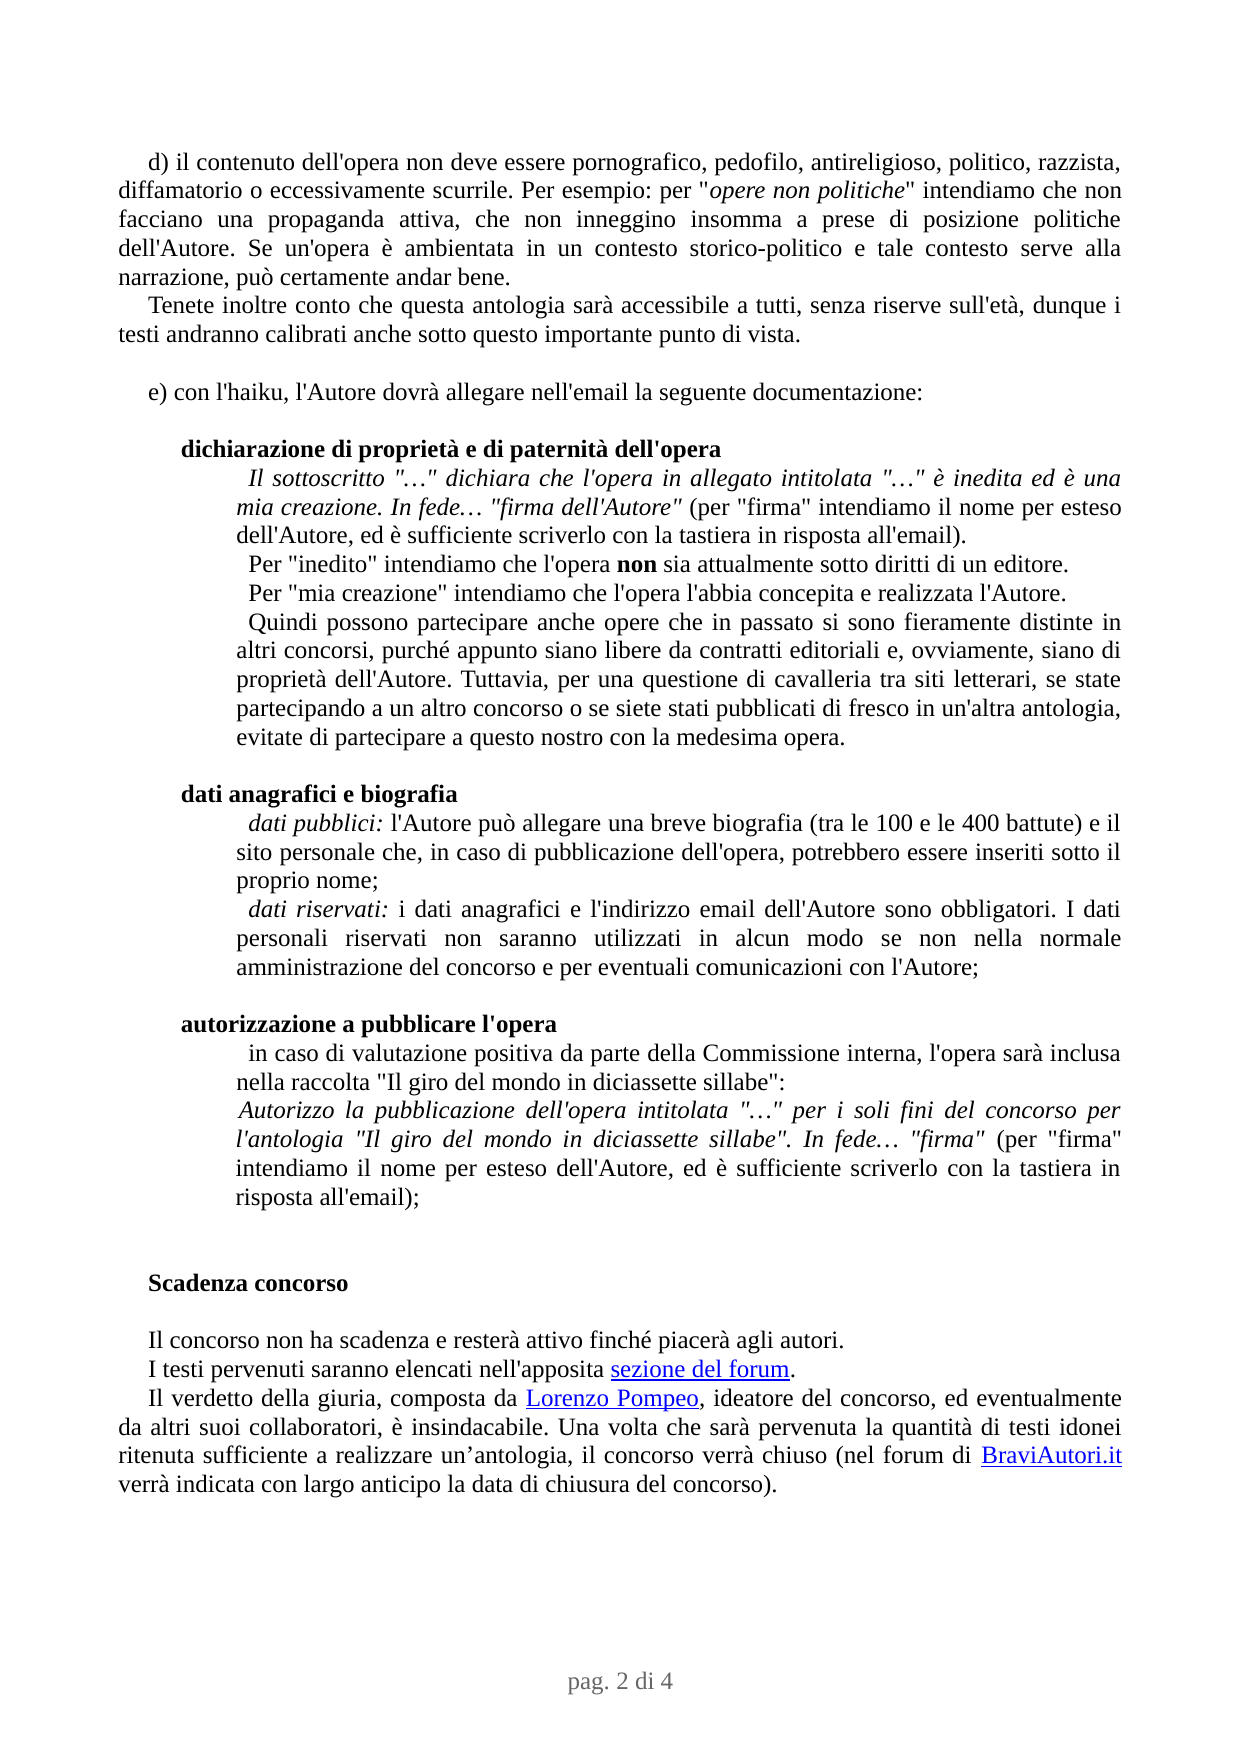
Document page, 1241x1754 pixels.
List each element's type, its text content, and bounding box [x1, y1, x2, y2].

text dati pubblici: l'Autore può allegare una breve biografia (tra le 100 e le 400 battute) e il sito personale che, in caso di pubblicazione dell'opera, potrebbero essere inseriti sotto il proprio nome; [236, 808, 1122, 894]
text e) con l'haiku, l'Autore dovrà allegare nell'email la seguente documentazione: [118, 377, 1122, 406]
text Tenete inoltre conto che questa antologia sarà accessibile a tutti, senza riserve sull'età, dunque i testi andranno calibrati anche sotto questo importante punto di vista. [118, 291, 1122, 348]
text Per "inedito" intendiamo che l'opera non sia attualmente sotto diritti di un editore. [236, 549, 1122, 578]
text Il sottoscritto "…" dichiara che l'opera in allegato intitolata "…" è inedita ed è una mia creazione. In fede… "firma dell'Autore" (per "firma" intendiamo il nome per esteso dell'Autore, ed è sufficiente scriverlo con la tastiera in risposta all'email). [236, 463, 1122, 549]
text in caso di valutazione positiva da parte della Commissione interna, l'opera sarà inclusa nella raccolta "Il giro del mondo in diciassette sillabe": [236, 1038, 1122, 1096]
text Scadenza concorso [118, 1268, 1122, 1297]
text autorizzazione a pubblicare l'opera [181, 1009, 1122, 1038]
text Quindi possono partecipare anche opere che in passato si sono fieramente distinte in altri concorsi, purché appunto siano libere da contratti editoriali e, ovviamente, siano di proprietà dell'Autore. Tuttavia, per una questione di cavalleria tra siti letterari, se state partecipando a un altro concorso o se siete stati pubblicati di fresco in un'altra antologia, evitate di partecipare a questo nostro con la medesima opera. [236, 607, 1122, 751]
text dati riservati: i dati anagrafici e l'indirizzo email dell'Autore sono obbligatori. I dati personali riservati non saranno utilizzati in alcun modo se non nella normale amministrazione del concorso e per eventuali comunicazioni con l'Autore; [236, 894, 1122, 981]
text I testi pervenuti saranno elencati nell'apposita sezione del forum. [118, 1354, 1122, 1383]
text Per "mia creazione" intendiamo che l'opera l'abbia concepita e realizzata l'Autore. [236, 578, 1122, 607]
text Il verdetto della giuria, composta da Lorenzo Pompeo, ideatore del concorso, ed eventualmente da altri suoi collaboratori, è insindacabile. Una volta che sarà pervenuta la quantità di testi idonei ritenuta sufficiente a realizzare un’antologia, il concorso verrà chiuso (nel forum di BraviAutori.it verrà indicata con largo anticipo la data di chiusura del concorso). [118, 1383, 1122, 1498]
text Autorizzo la pubblicazione dell'opera intitolata "…" per i soli fini del concorso per l'antologia "Il giro del mondo in diciassette sillabe". In fede… "firma" (per "firma" intendiamo il nome per esteso dell'Autore, ed è sufficiente scriverlo con la tastiera in risposta all'email); [235, 1096, 1122, 1211]
text Il concorso non ha scadenza e resterà attivo finché piacerà agli autori. [118, 1326, 1122, 1354]
text dichiarazione di proprietà e di paternità dell'opera [181, 434, 1122, 463]
text dati anagrafici e biografia [181, 779, 1122, 808]
text d) il contenuto dell'opera non deve essere pornografico, pedofilo, antireligioso, politico, razzista, diffamatorio o eccessivamente scurrile. Per esempio: per "opere non politiche" intendiamo che non facciano una propaganda attiva, che non inneggino insomma a prese di posizione politiche dell'Autore. Se un'opera è ambientata in un contesto storico-politico e tale contesto serve alla narrazione, può certamente andar bene. [118, 147, 1122, 291]
